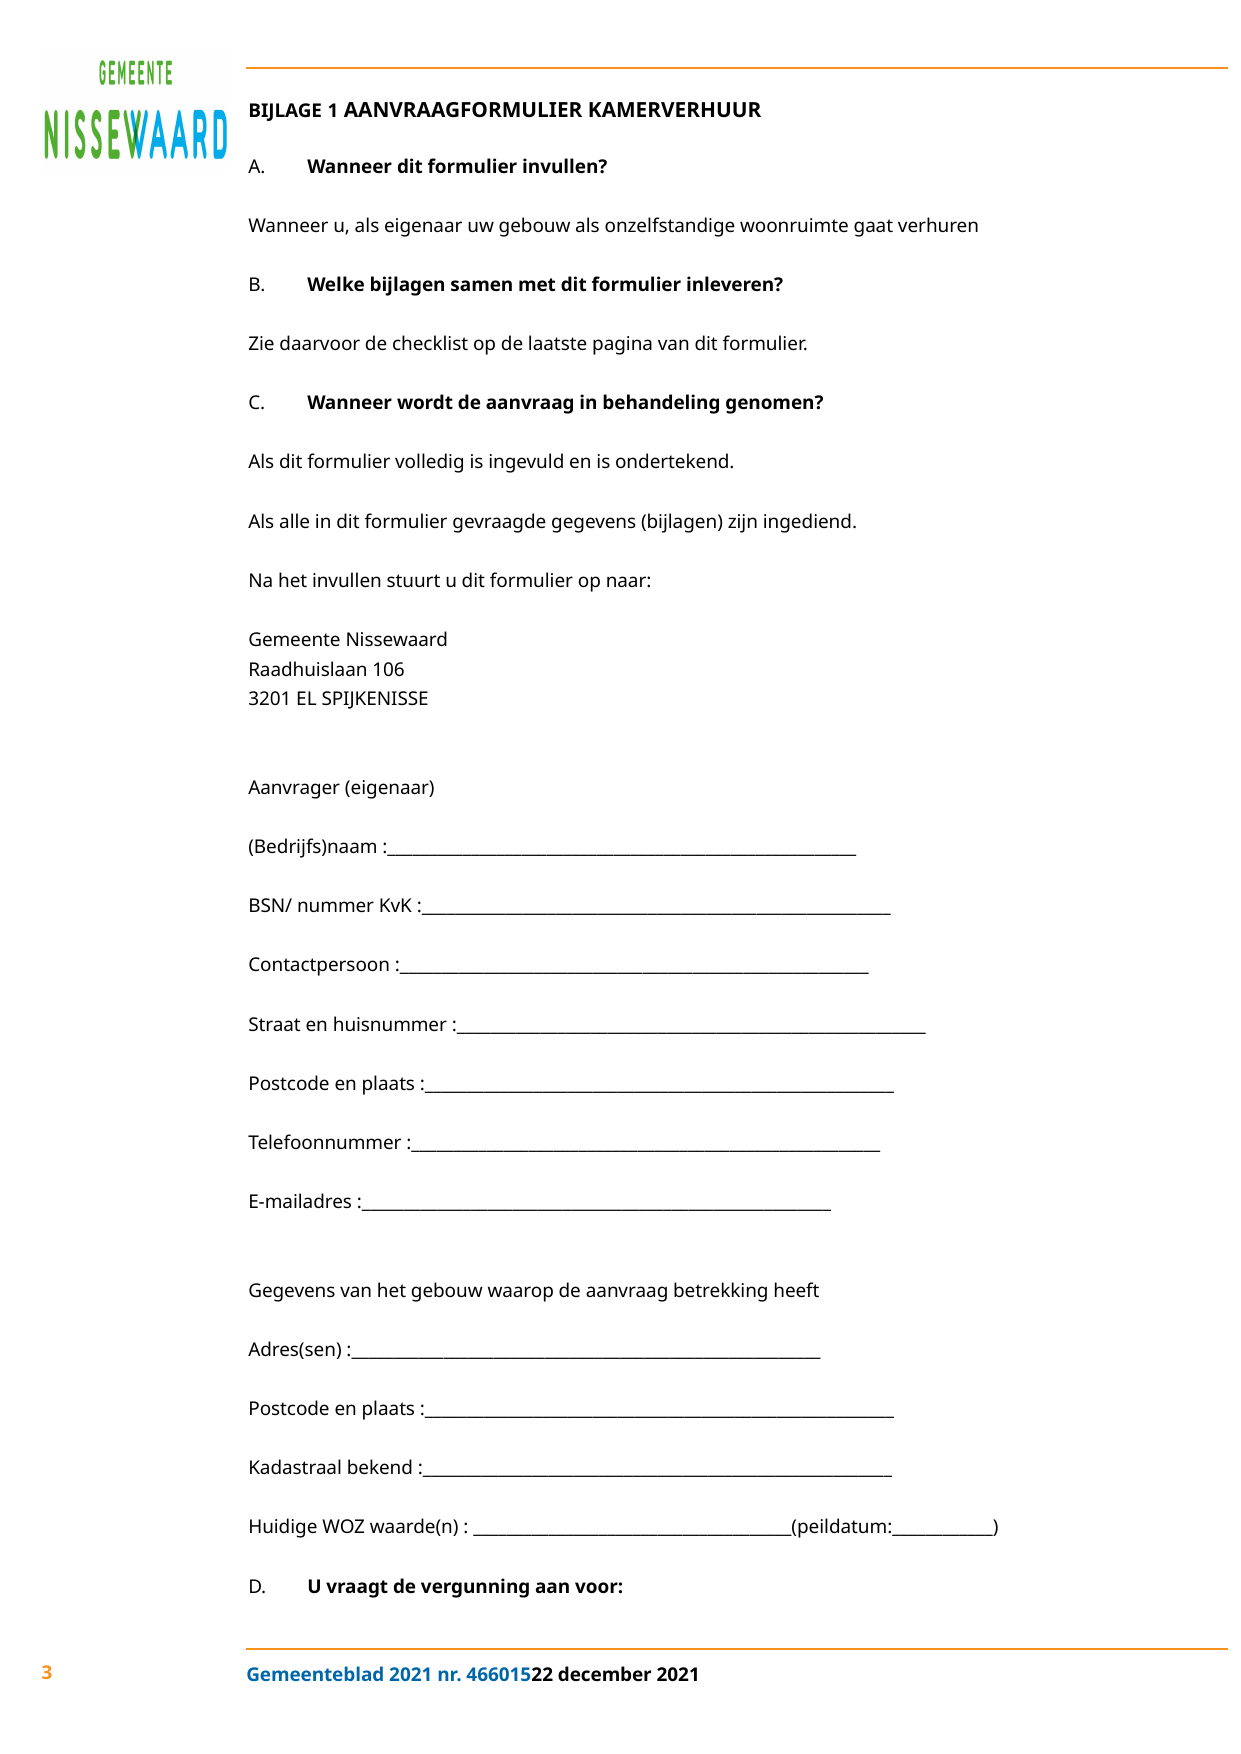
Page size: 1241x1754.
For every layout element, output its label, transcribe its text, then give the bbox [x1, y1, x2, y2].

text Aanvrager (eigenaar) [248, 774, 1152, 800]
text 3201 EL SPIJKENISSE [248, 685, 1152, 711]
text Na het invullen stuurt u dit formulier op naar: [248, 567, 1152, 593]
text Als alle in dit formulier gevraagde gegevens (bijlagen) zijn ingediend. [248, 508, 1152, 534]
text Wanneer u, als eigenaar uw gebouw als onzelfstandige woonruimte gaat verhuren [248, 212, 1152, 238]
list U vraagt de vergunning aan voor: [248, 1573, 1152, 1599]
text BSN/ nummer KvK :________________________________________________________ [248, 892, 1152, 918]
list Wanneer wordt de aanvraag in behandeling genomen? [248, 389, 1152, 415]
list Wanneer dit formulier invullen? [248, 153, 1152, 179]
text Postcode en plaats :________________________________________________________ [248, 1395, 1152, 1421]
list Welke bijlagen samen met dit formulier inleveren? [248, 271, 1152, 297]
text Postcode en plaats :________________________________________________________ [248, 1070, 1152, 1096]
text Gemeente Nissewaard [248, 626, 1152, 652]
text Adres(sen) :________________________________________________________ [248, 1336, 1152, 1362]
text Zie daarvoor de checklist op de laatste pagina van dit formulier. [248, 330, 1152, 356]
text Kadastraal bekend :________________________________________________________ [248, 1454, 1152, 1480]
text Straat en huisnummer :________________________________________________________ [248, 1011, 1152, 1037]
text Contactpersoon :________________________________________________________ [248, 952, 1152, 977]
text Gegevens van het gebouw waarop de aanvraag betrekking heeft [248, 1277, 1152, 1303]
text Telefoonnummer :________________________________________________________ [248, 1129, 1152, 1155]
picture [41, 47, 231, 172]
text Huidige WOZ waarde(n) : ______________________________________(peildatum:____________) [248, 1514, 1152, 1539]
text Raadhuislaan 106 [248, 656, 1152, 682]
text E-mailadres :________________________________________________________ [248, 1188, 1152, 1214]
text BIJLAGE 1 AANVRAAGFORMULIER KAMERVERHUUR [248, 95, 1152, 123]
text Als dit formulier volledig is ingevuld en is ondertekend. [248, 449, 1152, 474]
text (Bedrijfs)naam :________________________________________________________ [248, 833, 1152, 859]
